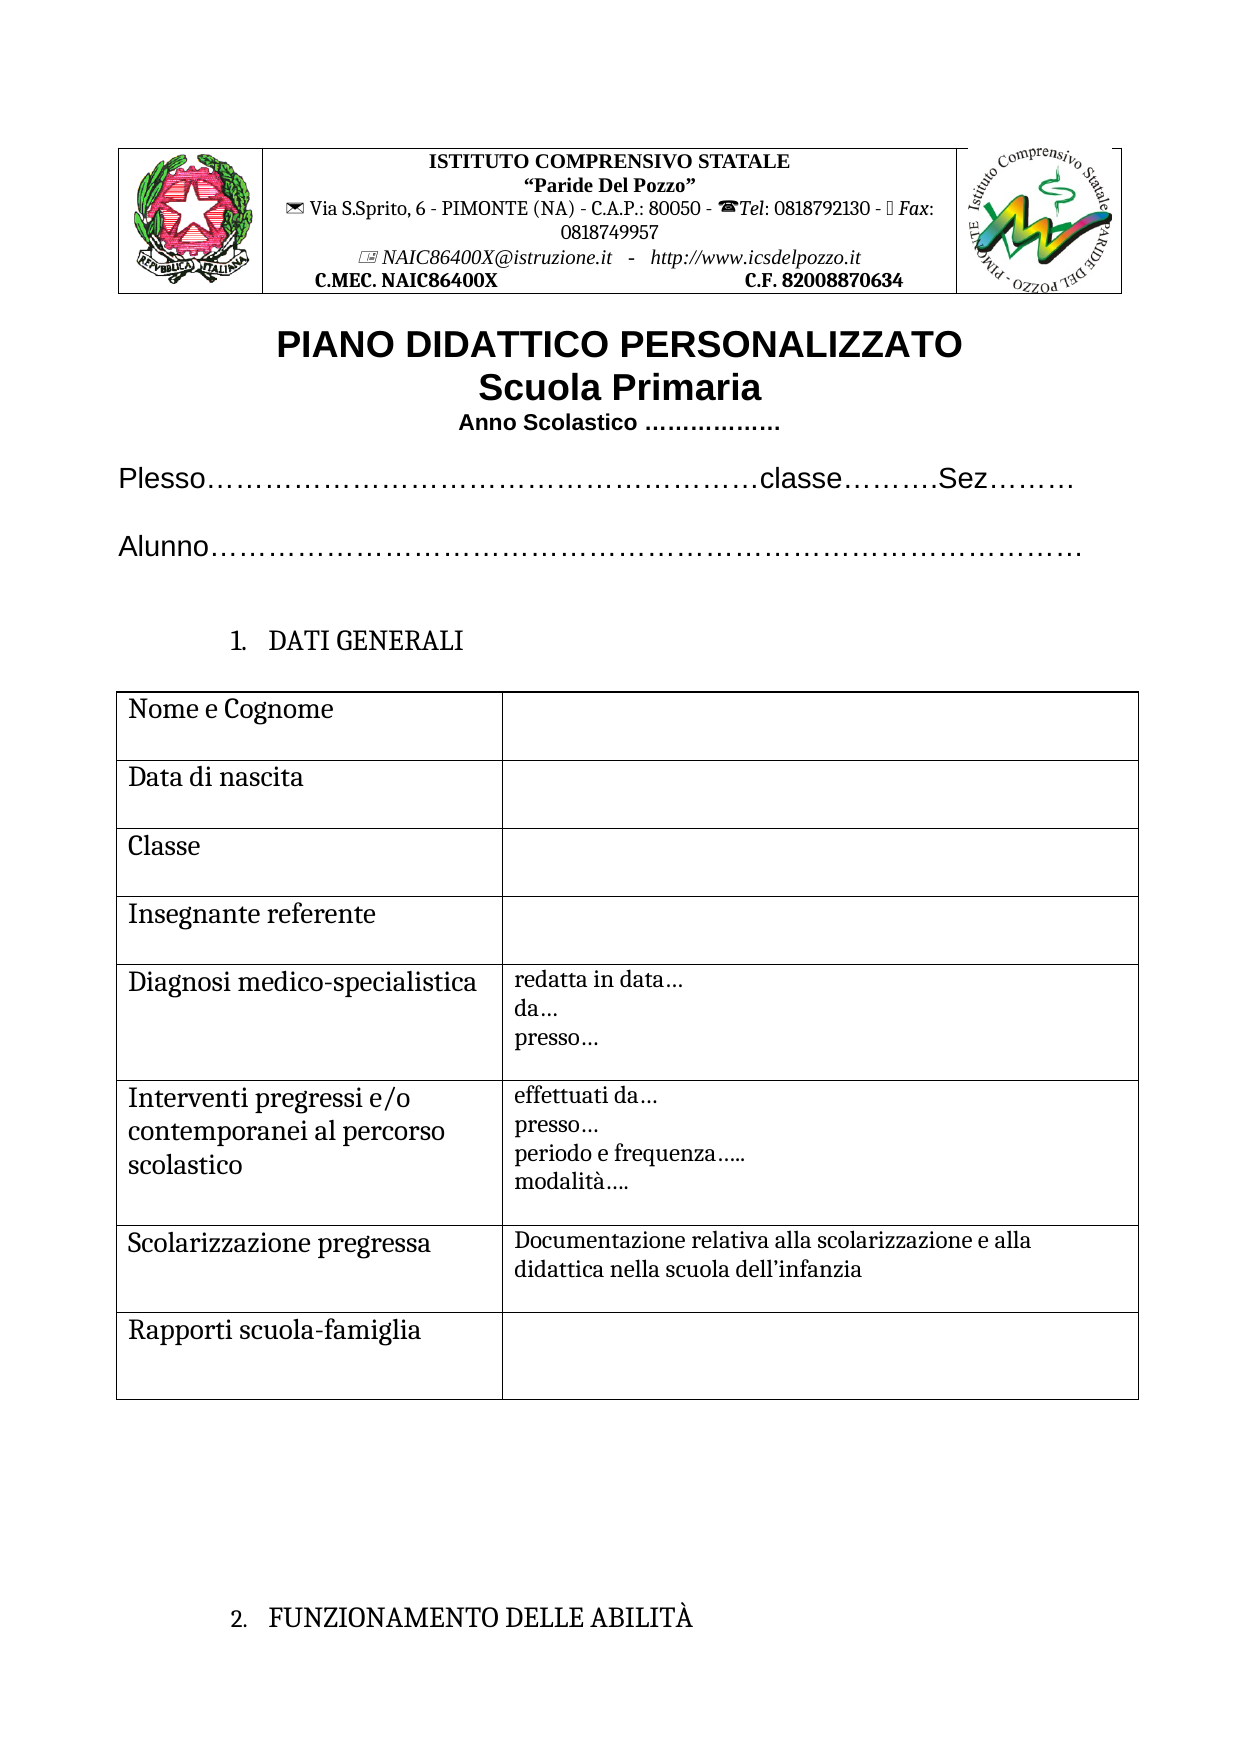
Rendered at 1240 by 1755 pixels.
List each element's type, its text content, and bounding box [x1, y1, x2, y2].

table_cell Documentazione relativa alla scolarizzazione e alla didattica nella scuola dell’infanzia [503, 1226, 1138, 1312]
text Alunno……………………………………………………………………………… [118, 528, 1121, 562]
table_cell Insegnante referente [117, 897, 502, 964]
table_cell Classe [117, 829, 502, 896]
table_cell Rapporti scuola-famiglia [117, 1313, 502, 1399]
table_cell Data di nascita [117, 761, 502, 828]
table_header [503, 693, 1138, 759]
list DATI GENERALI [231, 624, 1121, 658]
table_cell Diagnosi medico-specialistica [117, 965, 502, 1080]
table_cell effettuati da… presso… periodo e frequenza….. modalità…. [503, 1081, 1138, 1225]
list FUNZIONAMENTO DELLE ABILITÀ [231, 1602, 1121, 1635]
table_header [119, 149, 262, 293]
table_cell [503, 897, 1138, 964]
table_header [1112, 149, 1121, 293]
table_cell [503, 1313, 1138, 1399]
table_cell [503, 829, 1138, 896]
table_cell Interventi pregressi e/o contemporanei al percorso scolastico [117, 1081, 502, 1225]
text PIANO DIDATTICO PERSONALIZZATO [118, 322, 1121, 366]
text Scuola Primaria [118, 366, 1121, 409]
table_header ISTITUTO COMPRENSIVO STATALE “Paride Del Pozzo”  Via S.Sprito, 6 - PIMONTE (NA) - C.A.P.: 80050 - Tel: 0818792130 -  Fax: 0818749957  NAIC86400X@istruzione.it - http://www.icsdelpozzo.it C.MEC. NAIC86400X C.F. 82008870634 [263, 149, 956, 293]
table_header Nome e Cognome [117, 693, 502, 759]
table_cell redatta in data… da… presso… [503, 965, 1138, 1080]
table_cell [503, 761, 1138, 828]
table_cell Scolarizzazione pregressa [117, 1226, 502, 1312]
table_header [957, 149, 968, 293]
text Plesso…………………………………………………classe……….Sez……… [118, 461, 1121, 495]
text Anno Scolastico ……………… [118, 409, 1121, 435]
